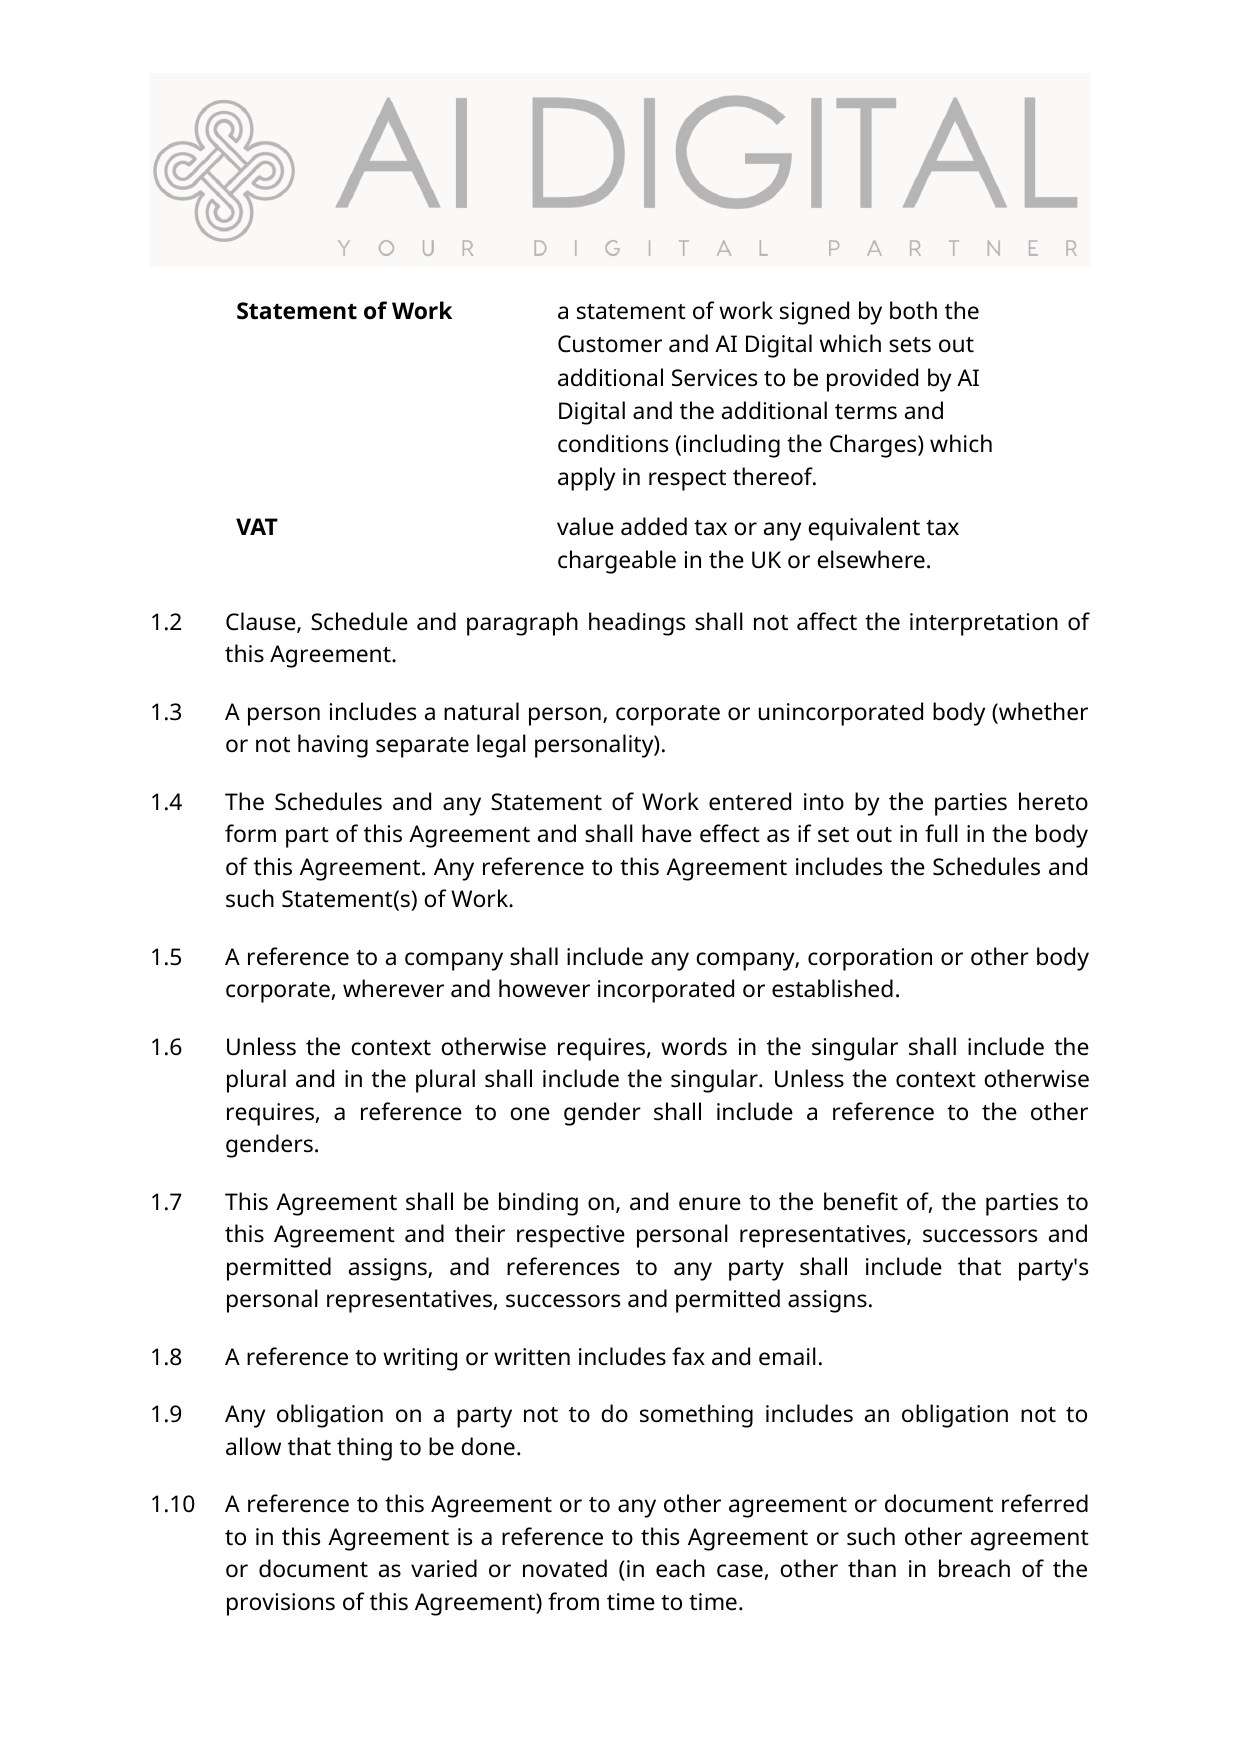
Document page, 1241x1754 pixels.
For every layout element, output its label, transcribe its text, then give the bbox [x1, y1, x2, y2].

table_cell VAT [225, 510, 546, 593]
list A reference to a company shall include any company, corporation or other body corporate, wherever and however incorporated or established. [150, 941, 1090, 1004]
list A reference to this Agreement or to any other agreement or document referred to in this Agreement is a reference to this Agreement or such other agreement or document as varied or novated (in each case, other than in breach of the provisions of this Agreement) from time to time. [150, 1488, 1090, 1617]
list Any obligation on a party not to do something includes an obligation not to allow that thing to be done. [150, 1398, 1090, 1462]
list Unless the context otherwise requires, words in the singular shall include the plural and in the plural shall include the singular. Unless the context otherwise requires, a reference to one gender shall include a reference to the other genders. [150, 1031, 1090, 1159]
list Clause, Schedule and paragraph headings shall not affect the interpretation of this Agreement. [150, 606, 1090, 669]
table_cell value added tax or any equivalent tax chargeable in the UK or elsewhere. [546, 510, 1052, 593]
list A person includes a natural person, corporate or unincorporated body (whether or not having separate legal personality). [150, 696, 1090, 759]
list A reference to writing or written includes fax and email. [150, 1341, 1090, 1372]
table_cell Statement of Work [225, 295, 546, 510]
table_cell a statement of work signed by both the Customer and AI Digital which sets out additional Services to be provided by AI Digital and the additional terms and conditions (including the Charges) which apply in respect thereof. [546, 295, 1052, 510]
list This Agreement shall be binding on, and enure to the benefit of, the parties to this Agreement and their respective personal representatives, successors and permitted assigns, and references to any party shall include that party's personal representatives, successors and permitted assigns. [150, 1186, 1090, 1314]
list The Schedules and any Statement of Work entered into by the parties hereto form part of this Agreement and shall have effect as if set out in full in the body of this Agreement. Any reference to this Agreement includes the Schedules and such Statement(s) of Work. [150, 786, 1090, 914]
